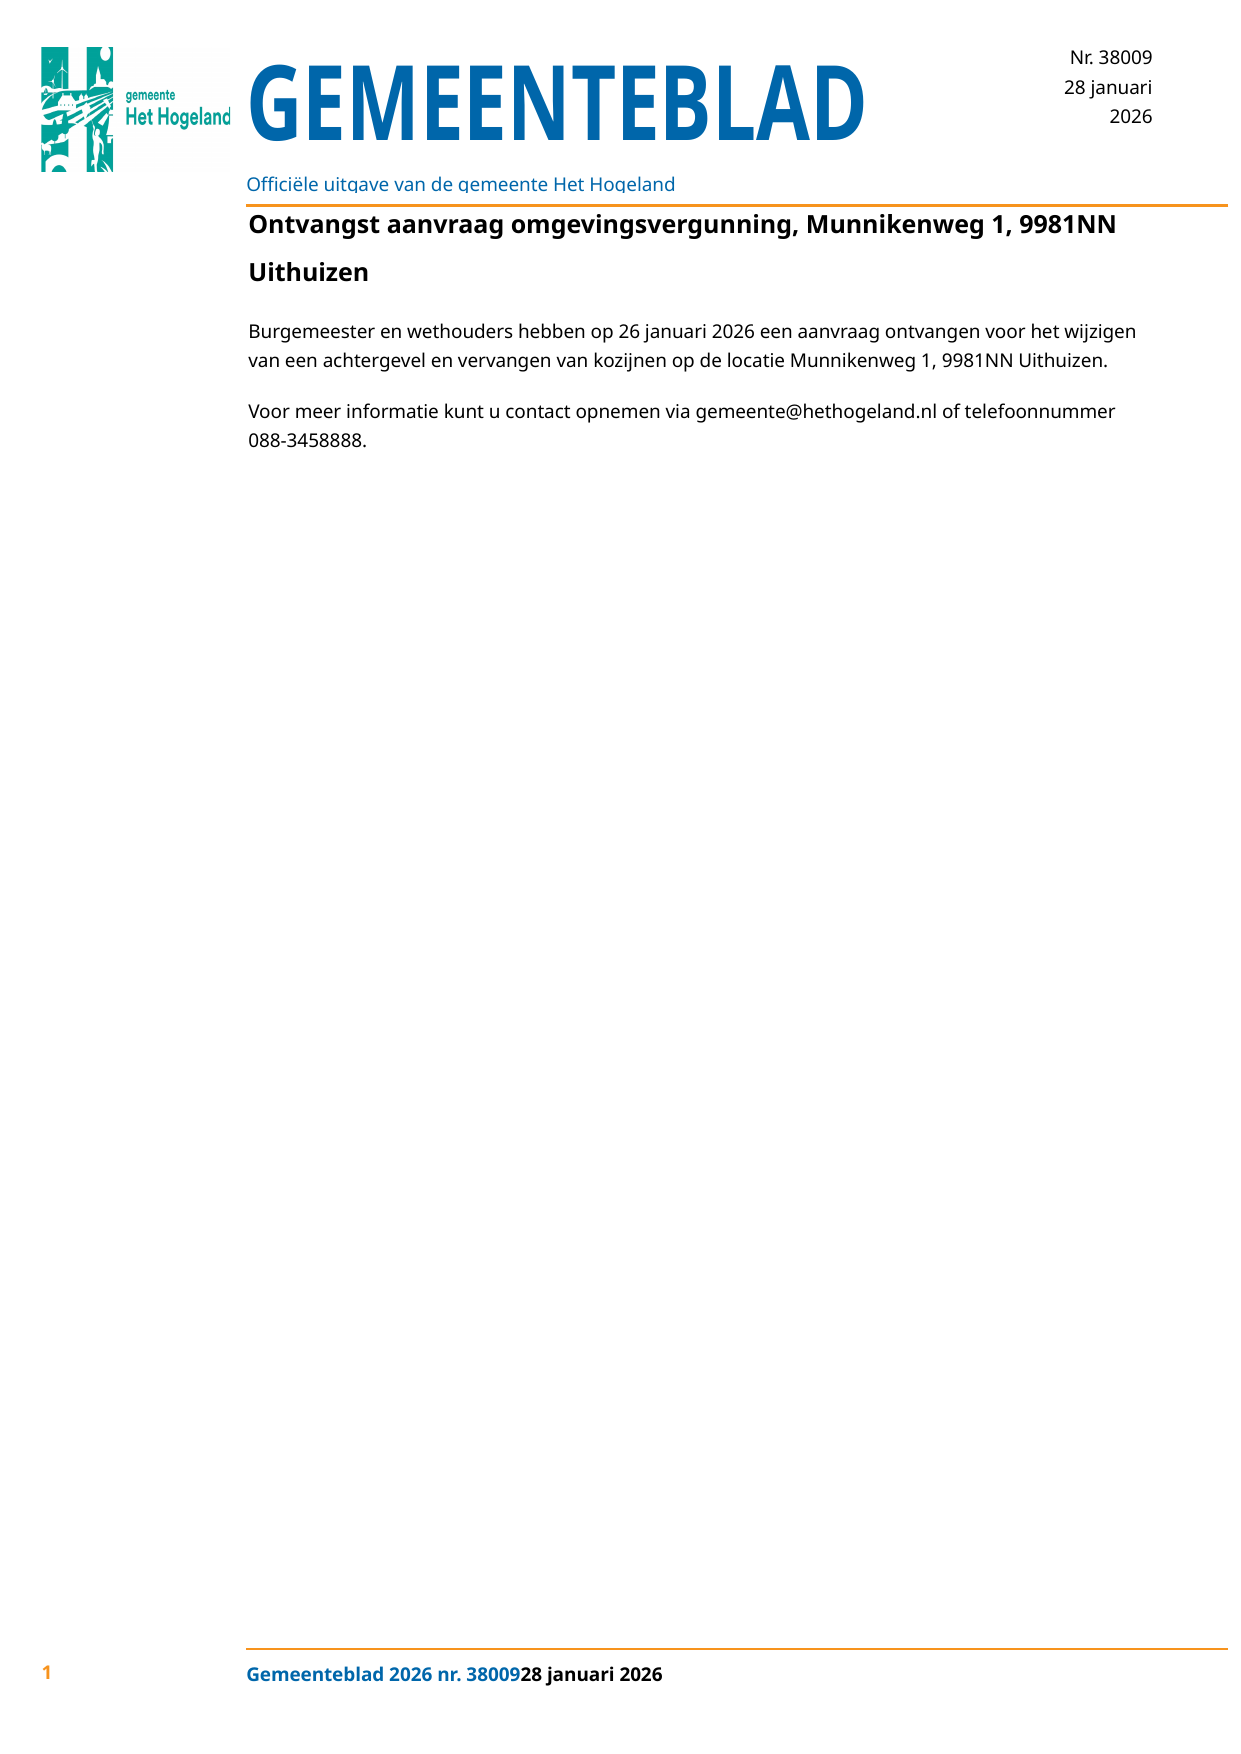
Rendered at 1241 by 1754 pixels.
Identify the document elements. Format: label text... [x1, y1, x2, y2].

picture [41, 47, 231, 172]
text Voor meer informatie kunt u contact opnemen via gemeente@hethogeland.nl of telefoonnummer 088-3458888. [248, 398, 1152, 453]
text Burgemeester en wethouders hebben op 26 januari 2026 een aanvraag ontvangen voor het wijzigen van een achtergevel en vervangen van kozijnen op de locatie Munnikenweg 1, 9981NN Uithuizen. [248, 318, 1152, 373]
text Ontvangst aanvraag omgevingsvergunning, Munnikenweg 1, 9981NN Uithuizen [248, 207, 1152, 288]
